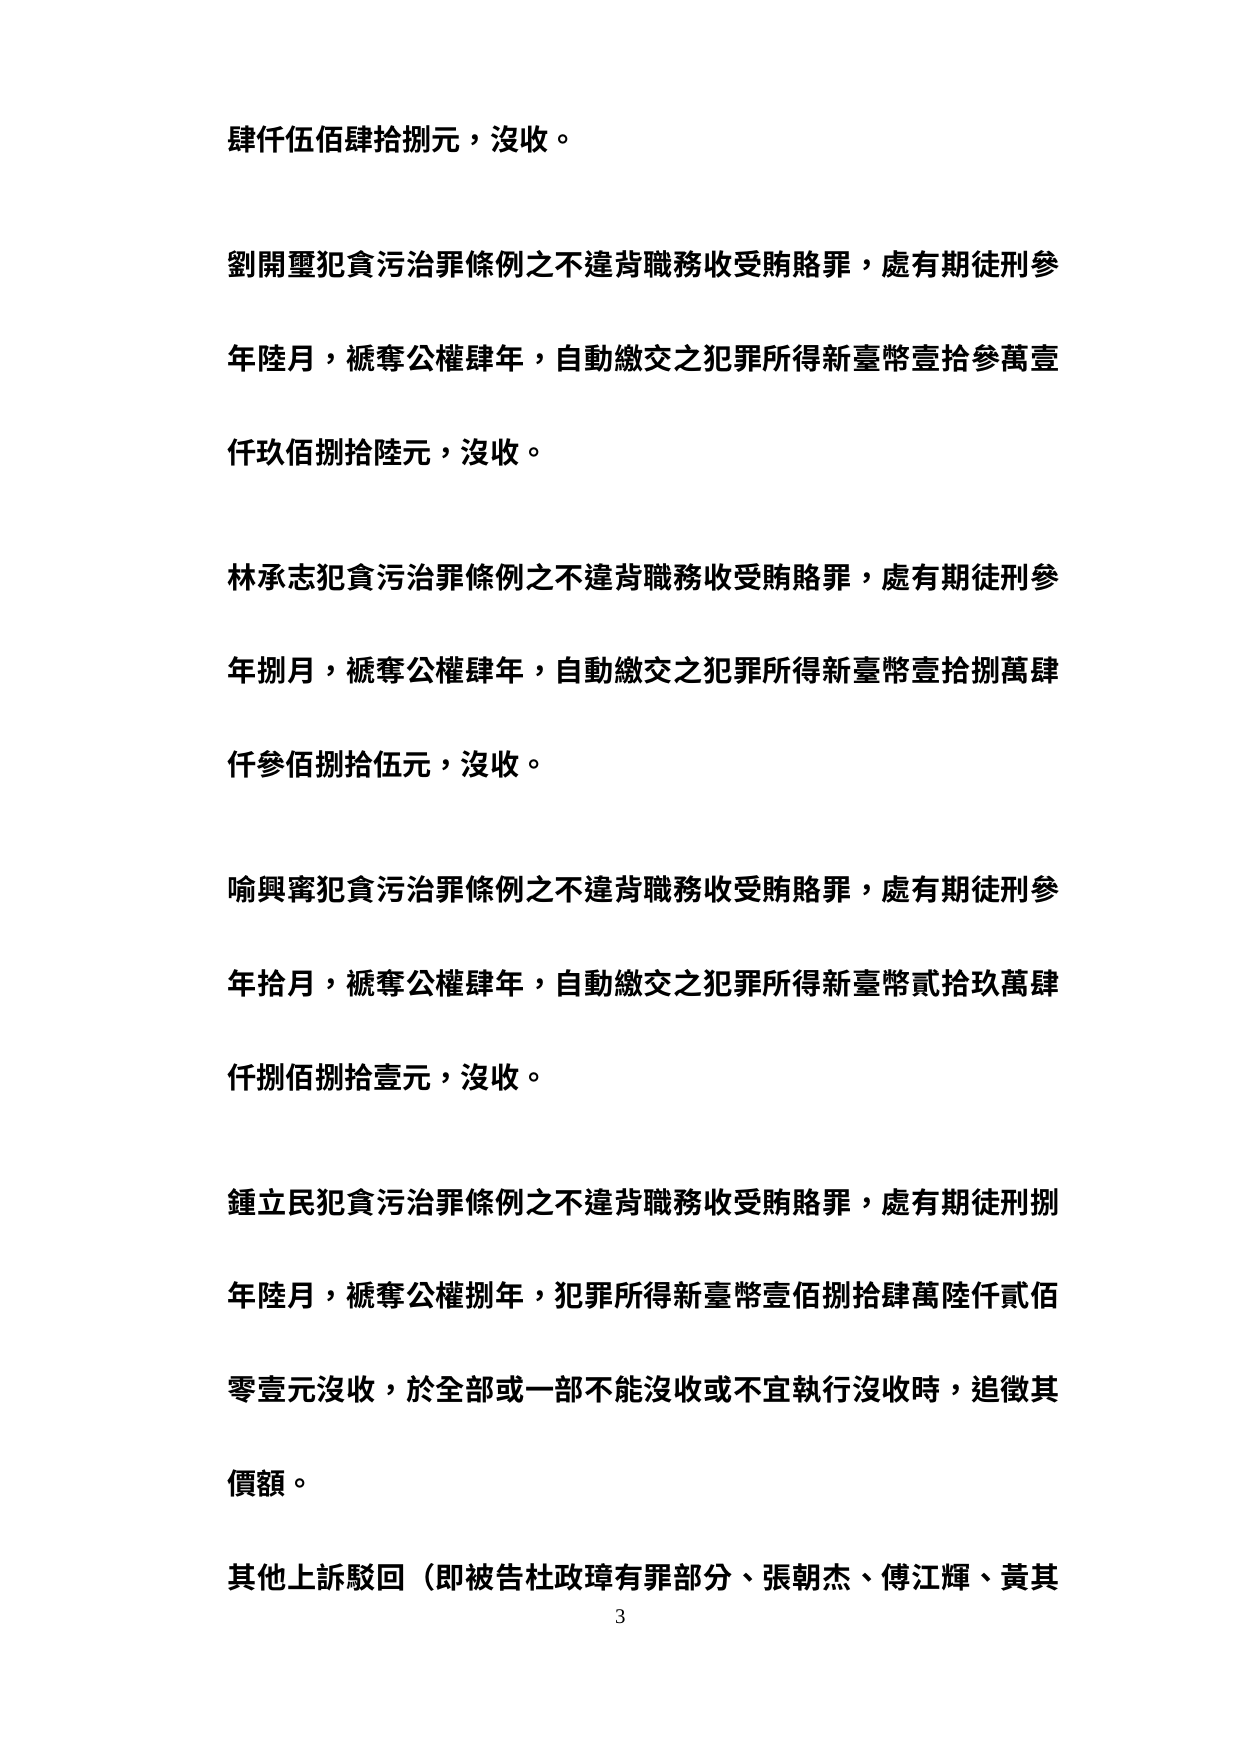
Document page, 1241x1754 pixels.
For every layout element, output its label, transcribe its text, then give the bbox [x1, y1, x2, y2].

text 肆仟伍佰肆拾捌元，沒收。 [227, 96, 1063, 159]
text 其他上訴駁回（即被告杜政璋有罪部分、張朝杰、傅江輝、黃其 [227, 1534, 1063, 1596]
text 林承志犯貪污治罪條例之不違背職務收受賄賂罪，處有期徒刑參年捌月，褫奪公權肆年，自動繳交之犯罪所得新臺幣壹拾捌萬肆仟參佰捌拾伍元，沒收。 [227, 534, 1063, 784]
text 喻興寗犯貪污治罪條例之不違背職務收受賄賂罪，處有期徒刑參年拾月，褫奪公權肆年，自動繳交之犯罪所得新臺幣貳拾玖萬肆仟捌佰捌拾壹元，沒收。 [227, 846, 1063, 1096]
text 劉開璽犯貪污治罪條例之不違背職務收受賄賂罪，處有期徒刑參年陸月，褫奪公權肆年，自動繳交之犯罪所得新臺幣壹拾參萬壹仟玖佰捌拾陸元，沒收。 [227, 221, 1063, 471]
text 鍾立民犯貪污治罪條例之不違背職務收受賄賂罪，處有期徒刑捌年陸月，褫奪公權捌年，犯罪所得新臺幣壹佰捌拾肆萬陸仟貳佰零壹元沒收，於全部或一部不能沒收或不宜執行沒收時，追徵其價額。 [227, 1159, 1063, 1502]
